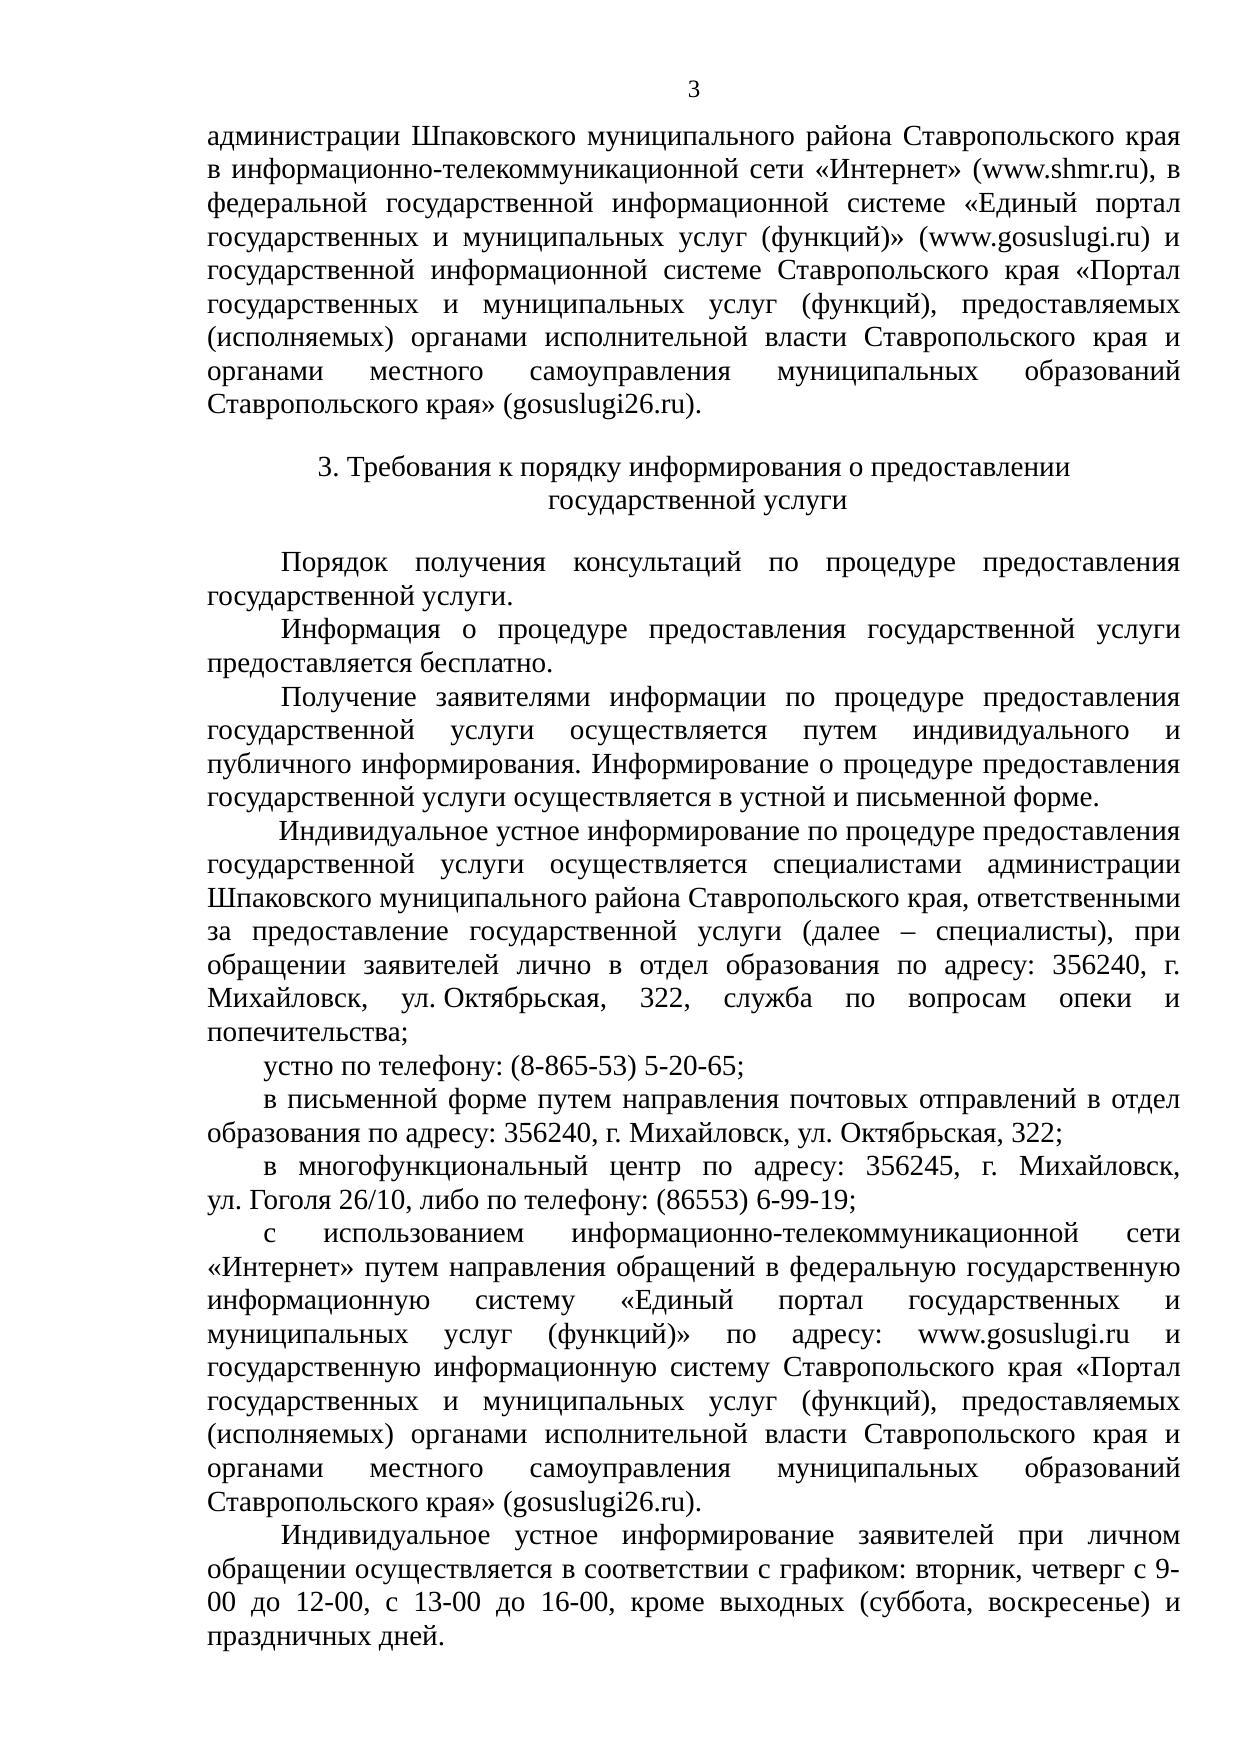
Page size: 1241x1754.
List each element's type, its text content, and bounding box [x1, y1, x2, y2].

text в многофункциональный центр по адресу: 356245, г. Михайловск, ул. Гоголя 26/10, либо по телефону: (86553) 6-99-19; [207, 1148, 1181, 1215]
text Индивидуальное устное информирование заявителей при личном обращении осуществляется в соответствии с графиком: вторник, четверг с 9-00 до 12-00, с 13-00 до 16-00, кроме выходных (суббота, воскресенье) и праздничных дней. [207, 1517, 1181, 1651]
text 3. Требования к порядку информирования о предоставлении [207, 449, 1181, 482]
text Информация о процедуре предоставления государственной услуги предоставляется бесплатно. [207, 612, 1181, 679]
text устно по телефону: (8-865-53) 5-20-65; [207, 1048, 1181, 1081]
text государственной услуги [207, 482, 1181, 516]
text Порядок получения консультаций по процедуре предоставления государственной услуги. [207, 544, 1181, 612]
text Индивидуальное устное информирование по процедуре предоставления государственной услуги осуществляется специалистами администрации Шпаковского муниципального района Ставропольского края, ответственными за предоставление государственной услуги (далее – специалисты), при обращении заявителей лично в отдел образования по адресу: 356240, г. Михайловск, ул. Октябрьская, 322, служба по вопросам опеки и попечительства; [207, 813, 1181, 1048]
text в письменной форме путем направления почтовых отправлений в отдел образования по адресу: 356240, г. Михайловск, ул. Октябрьская, 322; [207, 1081, 1181, 1148]
text администрации Шпаковского муниципального района Ставропольского края в информационно-телекоммуникационной сети «Интернет» (www.shmr.ru), в федеральной государственной информационной системе «Единый портал государственных и муниципальных услуг (функций)» (www.gosuslugi.ru) и государственной информационной системе Ставропольского края «Портал государственных и муниципальных услуг (функций), предоставляемых (исполняемых) органами исполнительной власти Ставропольского края и органами местного самоуправления муниципальных образований Ставропольского края» (gosuslugi26.ru). [207, 118, 1181, 420]
text Получение заявителями информации по процедуре предоставления государственной услуги осуществляется путем индивидуального и публичного информирования. Информирование о процедуре предоставления государственной услуги осуществляется в устной и письменной форме. [207, 679, 1181, 813]
text с использованием информационно-телекоммуникационной сети «Интернет» путем направления обращений в федеральную государственную информационную систему «Единый портал государственных и муниципальных услуг (функций)» по адресу: www.gosuslugi.ru и государственную информационную систему Ставропольского края «Портал государственных и муниципальных услуг (функций), предоставляемых (исполняемых) органами исполнительной власти Ставропольского края и органами местного самоуправления муниципальных образований Ставропольского края» (gosuslugi26.ru). [207, 1215, 1181, 1517]
